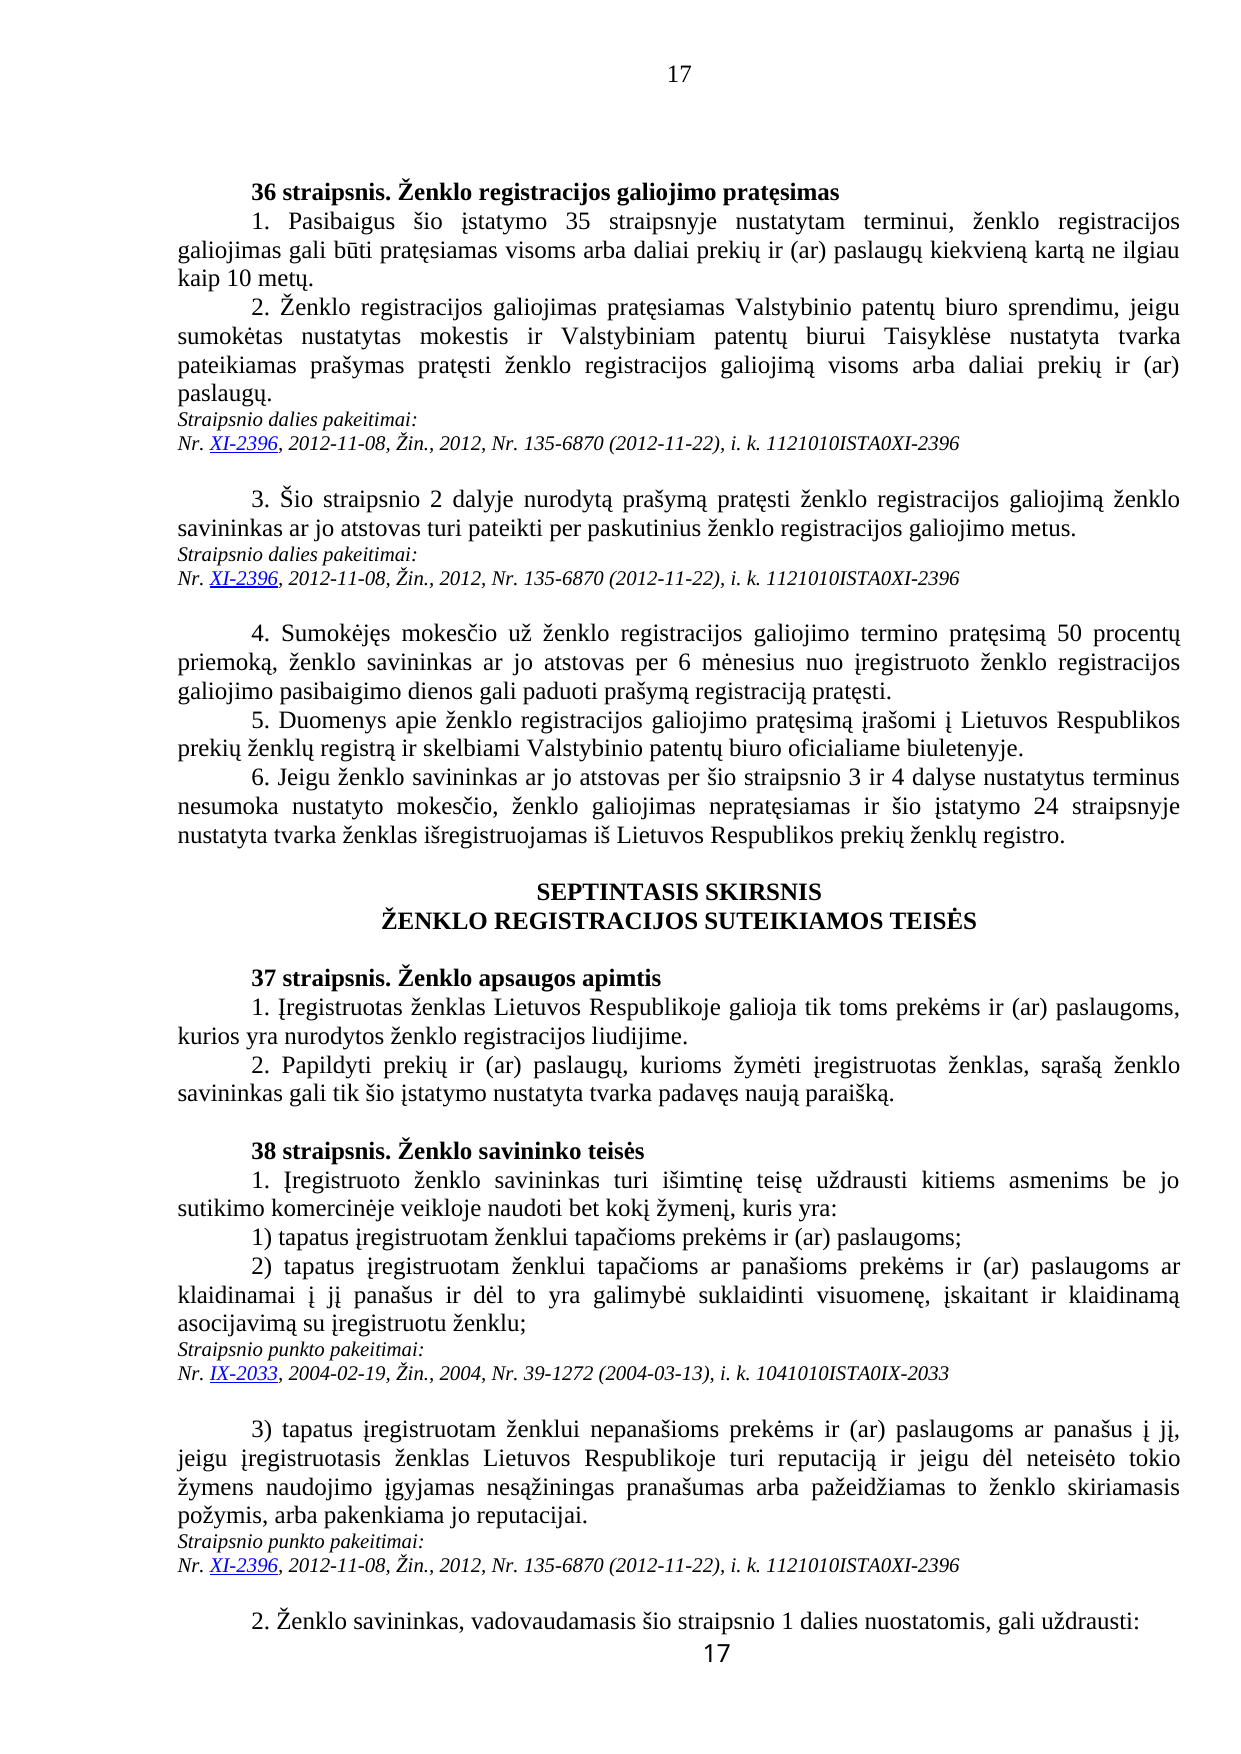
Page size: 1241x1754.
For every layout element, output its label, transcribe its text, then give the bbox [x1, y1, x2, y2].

text 2. Ženklo registracijos galiojimas pratęsiamas Valstybinio patentų biuro sprendimu, jeigu sumokėtas nustatytas mokestis ir Valstybiniam patentų biurui Taisyklėse nustatyta tvarka pateikiamas prašymas pratęsti ženklo registracijos galiojimą visoms arba daliai prekių ir (ar) paslaugų. [177, 292, 1181, 407]
text 38 straipsnis. Ženklo savininko teisės [177, 1136, 1181, 1165]
text SEPTINTASIS SKIRSNIS [177, 877, 1181, 906]
text 37 straipsnis. Ženklo apsaugos apimtis [177, 963, 1181, 992]
text Nr. XI-2396, 2012-11-08, Žin., 2012, Nr. 135-6870 (2012-11-22), i. k. 1121010ISTA0XI-2396 [177, 1553, 1181, 1577]
text 6. Jeigu ženklo savininkas ar jo atstovas per šio straipsnio 3 ir 4 dalyse nustatytus terminus nesumoka nustatyto mokesčio, ženklo galiojimas nepratęsiamas ir šio įstatymo 24 straipsnyje nustatyta tvarka ženklas išregistruojamas iš Lietuvos Respublikos prekių ženklų registro. [177, 762, 1181, 848]
text 3. Šio straipsnio 2 dalyje nurodytą prašymą pratęsti ženklo registracijos galiojimą ženklo savininkas ar jo atstovas turi pateikti per paskutinius ženklo registracijos galiojimo metus. [177, 484, 1181, 542]
text 1. Įregistruotas ženklas Lietuvos Respublikoje galioja tik toms prekėms ir (ar) paslaugoms, kurios yra nurodytos ženklo registracijos liudijime. [177, 992, 1181, 1050]
text 3) tapatus įregistruotam ženklui nepanašioms prekėms ir (ar) paslaugoms ar panašus į jį, jeigu įregistruotasis ženklas Lietuvos Respublikoje turi reputaciją ir jeigu dėl neteisėto tokio žymens naudojimo įgyjamas nesąžiningas pranašumas arba pažeidžiamas to ženklo skiriamasis požymis, arba pakenkiama jo reputacijai. [177, 1414, 1181, 1529]
text 4. Sumokėjęs mokesčio už ženklo registracijos galiojimo termino pratęsimą 50 procentų priemoką, ženklo savininkas ar jo atstovas per 6 mėnesius nuo įregistruoto ženklo registracijos galiojimo pasibaigimo dienos gali paduoti prašymą registraciją pratęsti. [177, 618, 1181, 705]
text 36 straipsnis. Ženklo registracijos galiojimo pratęsimas [177, 177, 1181, 206]
text 1. Įregistruoto ženklo savininkas turi išimtinę teisę uždrausti kitiems asmenims be jo sutikimo komercinėje veikloje naudoti bet kokį žymenį, kuris yra: [177, 1165, 1181, 1222]
text Straipsnio dalies pakeitimai: [177, 407, 1181, 431]
text Straipsnio punkto pakeitimai: [177, 1529, 1181, 1553]
text Straipsnio dalies pakeitimai: [177, 542, 1181, 566]
text 5. Duomenys apie ženklo registracijos galiojimo pratęsimą įrašomi į Lietuvos Respublikos prekių ženklų registrą ir skelbiami Valstybinio patentų biuro oficialiame biuletenyje. [177, 705, 1181, 762]
text Nr. IX-2033, 2004-02-19, Žin., 2004, Nr. 39-1272 (2004-03-13), i. k. 1041010ISTA0IX-2033 [177, 1361, 1181, 1385]
text Straipsnio punkto pakeitimai: [177, 1337, 1181, 1361]
text 2. Ženklo savininkas, vadovaudamasis šio straipsnio 1 dalies nuostatomis, gali uždrausti: [177, 1606, 1181, 1635]
text 1. Pasibaigus šio įstatymo 35 straipsnyje nustatytam terminui, ženklo registracijos galiojimas gali būti pratęsiamas visoms arba daliai prekių ir (ar) paslaugų kiekvieną kartą ne ilgiau kaip 10 metų. [177, 206, 1181, 292]
text 1) tapatus įregistruotam ženklui tapačioms prekėms ir (ar) paslaugoms; [177, 1222, 1181, 1251]
text Nr. XI-2396, 2012-11-08, Žin., 2012, Nr. 135-6870 (2012-11-22), i. k. 1121010ISTA0XI-2396 [177, 431, 1181, 455]
text 2. Papildyti prekių ir (ar) paslaugų, kurioms žymėti įregistruotas ženklas, sąrašą ženklo savininkas gali tik šio įstatymo nustatyta tvarka padavęs naują paraišką. [177, 1050, 1181, 1107]
text 2) tapatus įregistruotam ženklui tapačioms ar panašioms prekėms ir (ar) paslaugoms ar klaidinamai į jį panašus ir dėl to yra galimybė suklaidinti visuomenę, įskaitant ir klaidinamą asocijavimą su įregistruotu ženklu; [177, 1251, 1181, 1337]
text ŽENKLO REGISTRACIJOS SUTEIKIAMOS TEISĖS [177, 906, 1181, 935]
text Nr. XI-2396, 2012-11-08, Žin., 2012, Nr. 135-6870 (2012-11-22), i. k. 1121010ISTA0XI-2396 [177, 566, 1181, 590]
